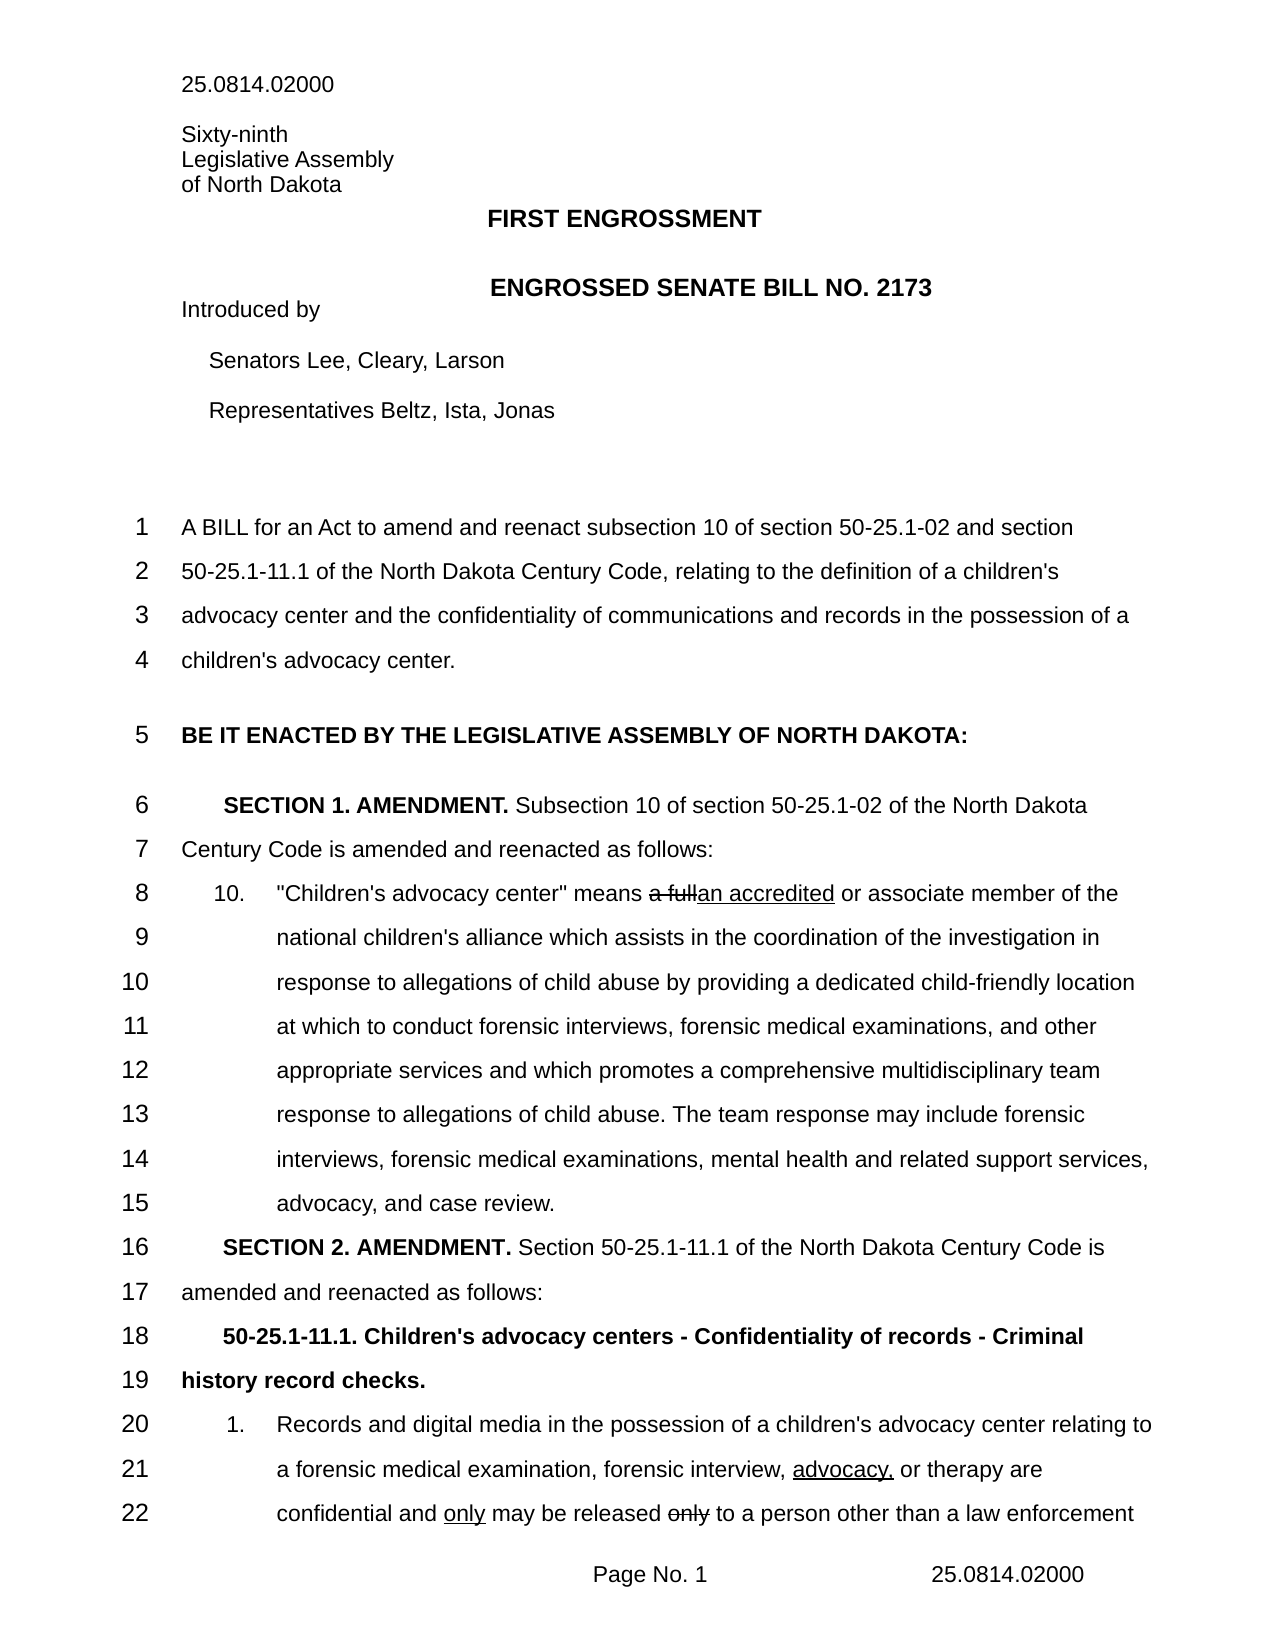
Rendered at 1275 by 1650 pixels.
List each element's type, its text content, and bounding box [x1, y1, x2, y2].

text SECTION 2. AMENDMENT. Section 50‑25.1‑11.1 of the North Dakota Century Code is amended and reenacted as follows: [181, 1220, 1154, 1309]
text of North Dakota [181, 173, 1154, 198]
text 10. "Children's advocacy center" means a fullan accredited or associate member of the national children's alliance which assists in the coordination of the investigation in response to allegations of child abuse by providing a dedicated child‑friendly location at which to conduct forensic interviews, forensic medical examinations, and other appropriate services and which promotes a comprehensive multidisciplinary team response to allegations of child abuse. The team response may include forensic interviews, forensic medical examinations, mental health and related support services, advocacy, and case review. [181, 866, 1154, 1220]
text Introduced by [181, 298, 1154, 323]
text 25.0814.02000 [181, 73, 1154, 98]
text SECTION 1. AMENDMENT. Subsection 10 of section 50‑25.1‑02 of the North Dakota Century Code is amended and reenacted as follows: [181, 778, 1154, 866]
title FIRST ENGROSSMENT [487, 206, 762, 233]
text Senators Lee, Cleary, Larson [208, 350, 1154, 373]
text BE IT ENACTED BY THE LEGISLATIVE ASSEMBLY OF NORTH DAKOTA: [181, 708, 1154, 753]
title ENGROSSED Senate BILL NO. 2173 [490, 272, 932, 301]
text 1. Records and digital media in the possession of a children's advocacy center relating to a forensic medical examination, forensic interview, advocacy, or therapy are confidential and only may be released only to a person other than a law enforcement [181, 1397, 1154, 1530]
text Representatives Beltz, Ista, Jonas [208, 400, 1154, 423]
subtitle 50‑25.1‑11.1. Children's advocacy centers ‑ Confidentiality of records ‑ Criminal history record checks. [181, 1309, 1154, 1397]
text Legislative Assembly [181, 148, 1154, 173]
text Sixty-ninth [181, 123, 1154, 148]
title A BILL for an Act to amend and reenact subsection 10 of section 50‑25.1‑02 and section 50‑25.1‑11.1 of the North Dakota Century Code, relating to the definition of a children's advocacy center and the confidentiality of communications and records in the possession of a children's advocacy center. [181, 500, 1154, 677]
